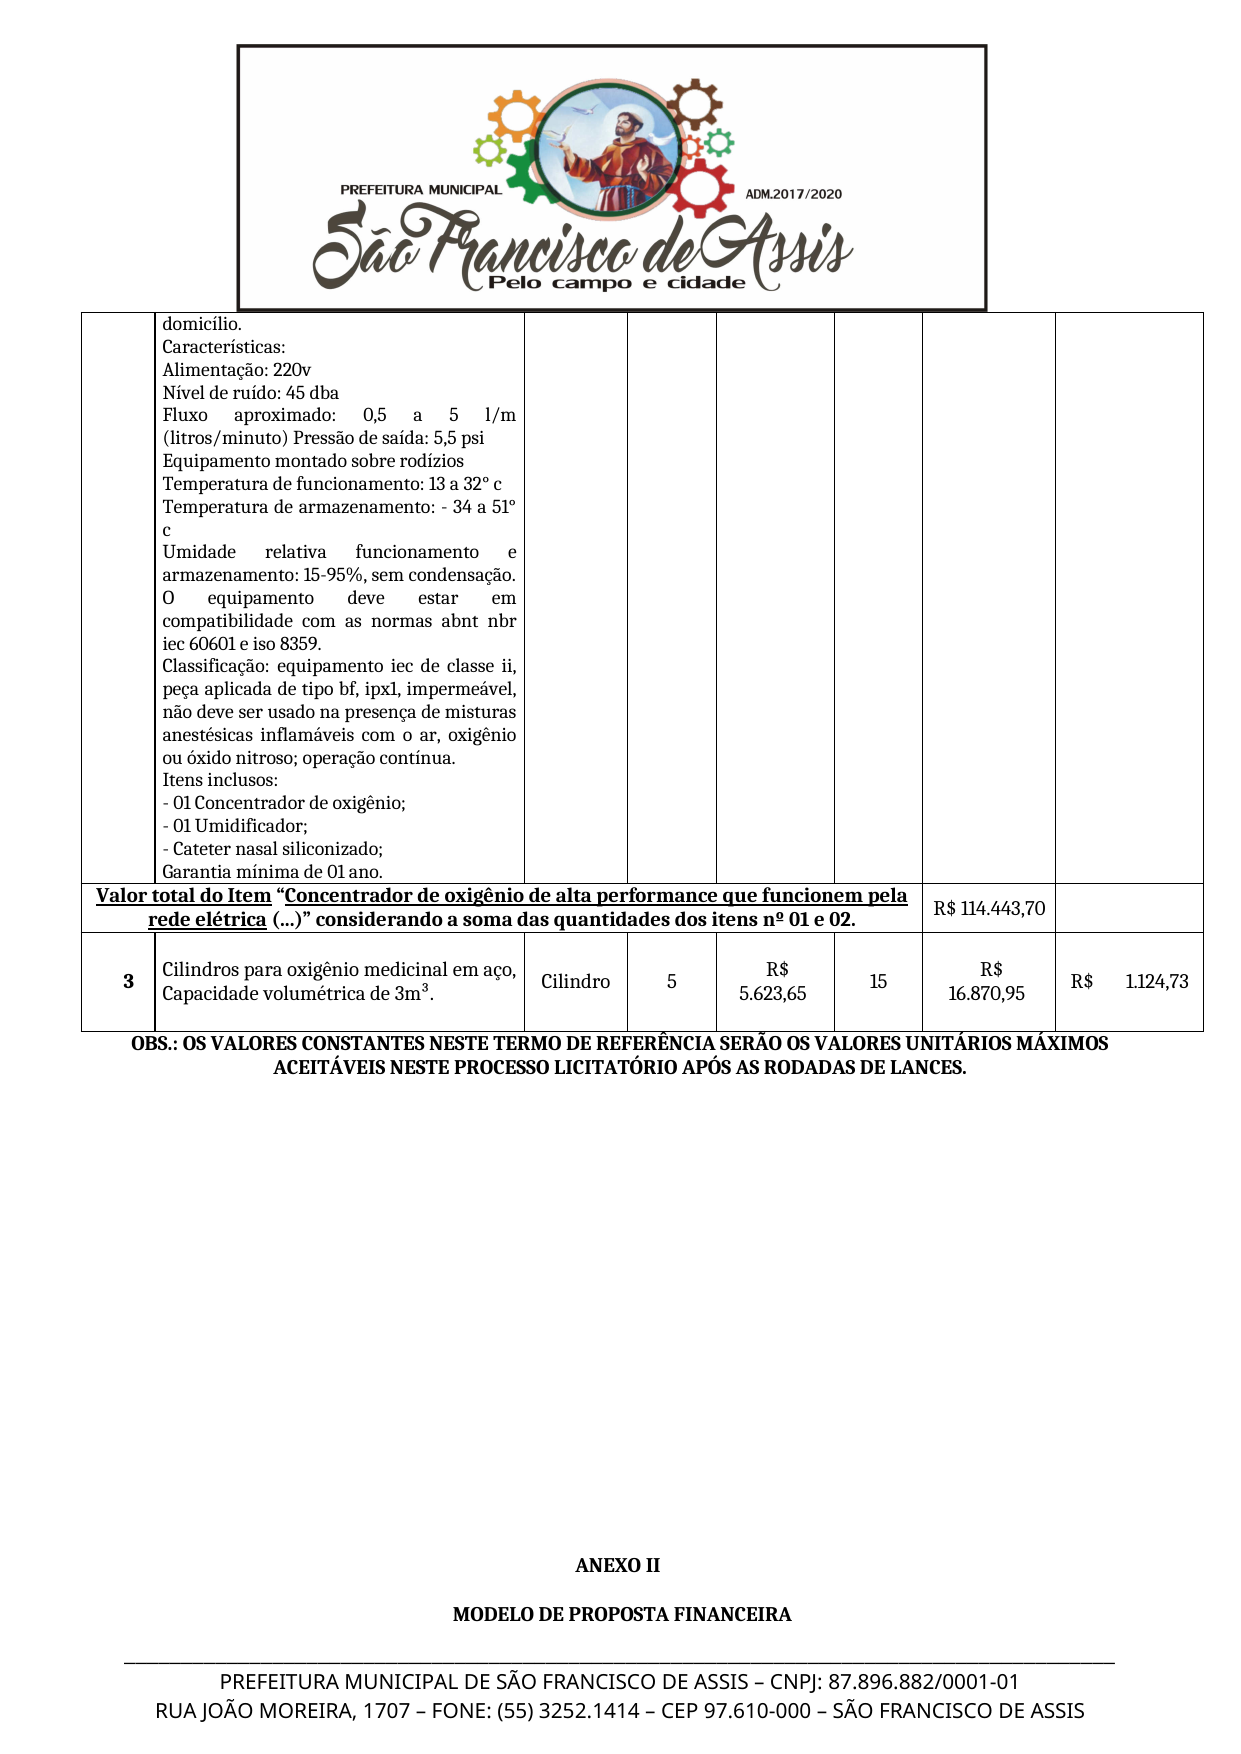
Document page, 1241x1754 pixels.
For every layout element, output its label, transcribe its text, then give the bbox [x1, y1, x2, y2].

table_cell R$ 114.443,70 [923, 884, 1055, 932]
table_cell 15 [835, 933, 922, 1031]
table_cell [1056, 313, 1203, 883]
text OBS.: OS VALORES CONSTANTES NESTE TERMO DE REFERÊNCIA SERÃO OS VALORES UNITÁRIOS MÁXIMOS ACEITÁVEIS NESTE PROCESSO LICITATÓRIO APÓS AS RODADAS DE LANCES. [118, 1032, 1122, 1080]
table_cell 3 [82, 933, 154, 1031]
text MODELO DE PROPOSTA FINANCEIRA [118, 1603, 1122, 1627]
table_cell Cilindros para oxigênio medicinal em aço, Capacidade volumétrica de 3m³. [156, 933, 524, 1031]
table_cell domicílio. Características: Alimentação: 220v Nível de ruído: 45 dba Fluxo aproximado: 0,5 a 5 l/m (litros/minuto) Pressão de saída: 5,5 psi Equipamento montado sobre rodízios Temperatura de funcionamento: 13 a 32° c Temperatura de armazenamento: - 34 a 51° c Umidade relativa funcionamento e armazenamento: 15-95%, sem condensação. O equipamento deve estar em compatibilidade com as normas abnt nbr iec 60601 e iso 8359. Classificação: equipamento iec de classe ii, peça aplicada de tipo bf, ipx1, impermeável, não deve ser usado na presença de misturas anestésicas inflamáveis com o ar, oxigênio ou óxido nitroso; operação contínua. Itens inclusos: - 01 Concentrador de oxigênio; - 01 Umidificador; - Cateter nasal siliconizado; Garantia mínima de 01 ano. [156, 313, 524, 883]
table_cell [835, 313, 922, 883]
text ANEXO II [118, 1554, 1122, 1578]
table_cell R$ 16.870,95 [923, 933, 1055, 1031]
table_cell [1056, 884, 1203, 932]
table_cell [923, 313, 1055, 883]
table_cell R$ 5.623,65 [717, 933, 834, 1031]
table_cell [525, 313, 627, 883]
table_cell R$ 1.124,73 [1056, 933, 1203, 1031]
table_cell Valor total do Item “Concentrador de oxigênio de alta performance que funcionem pela rede elétrica (...)” considerando a soma das quantidades dos itens nº 01 e 02. [82, 884, 922, 932]
table_cell Cilindro [525, 933, 627, 1031]
table_cell [717, 313, 834, 883]
table_cell [628, 313, 716, 883]
table_cell 5 [628, 933, 716, 1031]
table_cell [82, 313, 154, 883]
